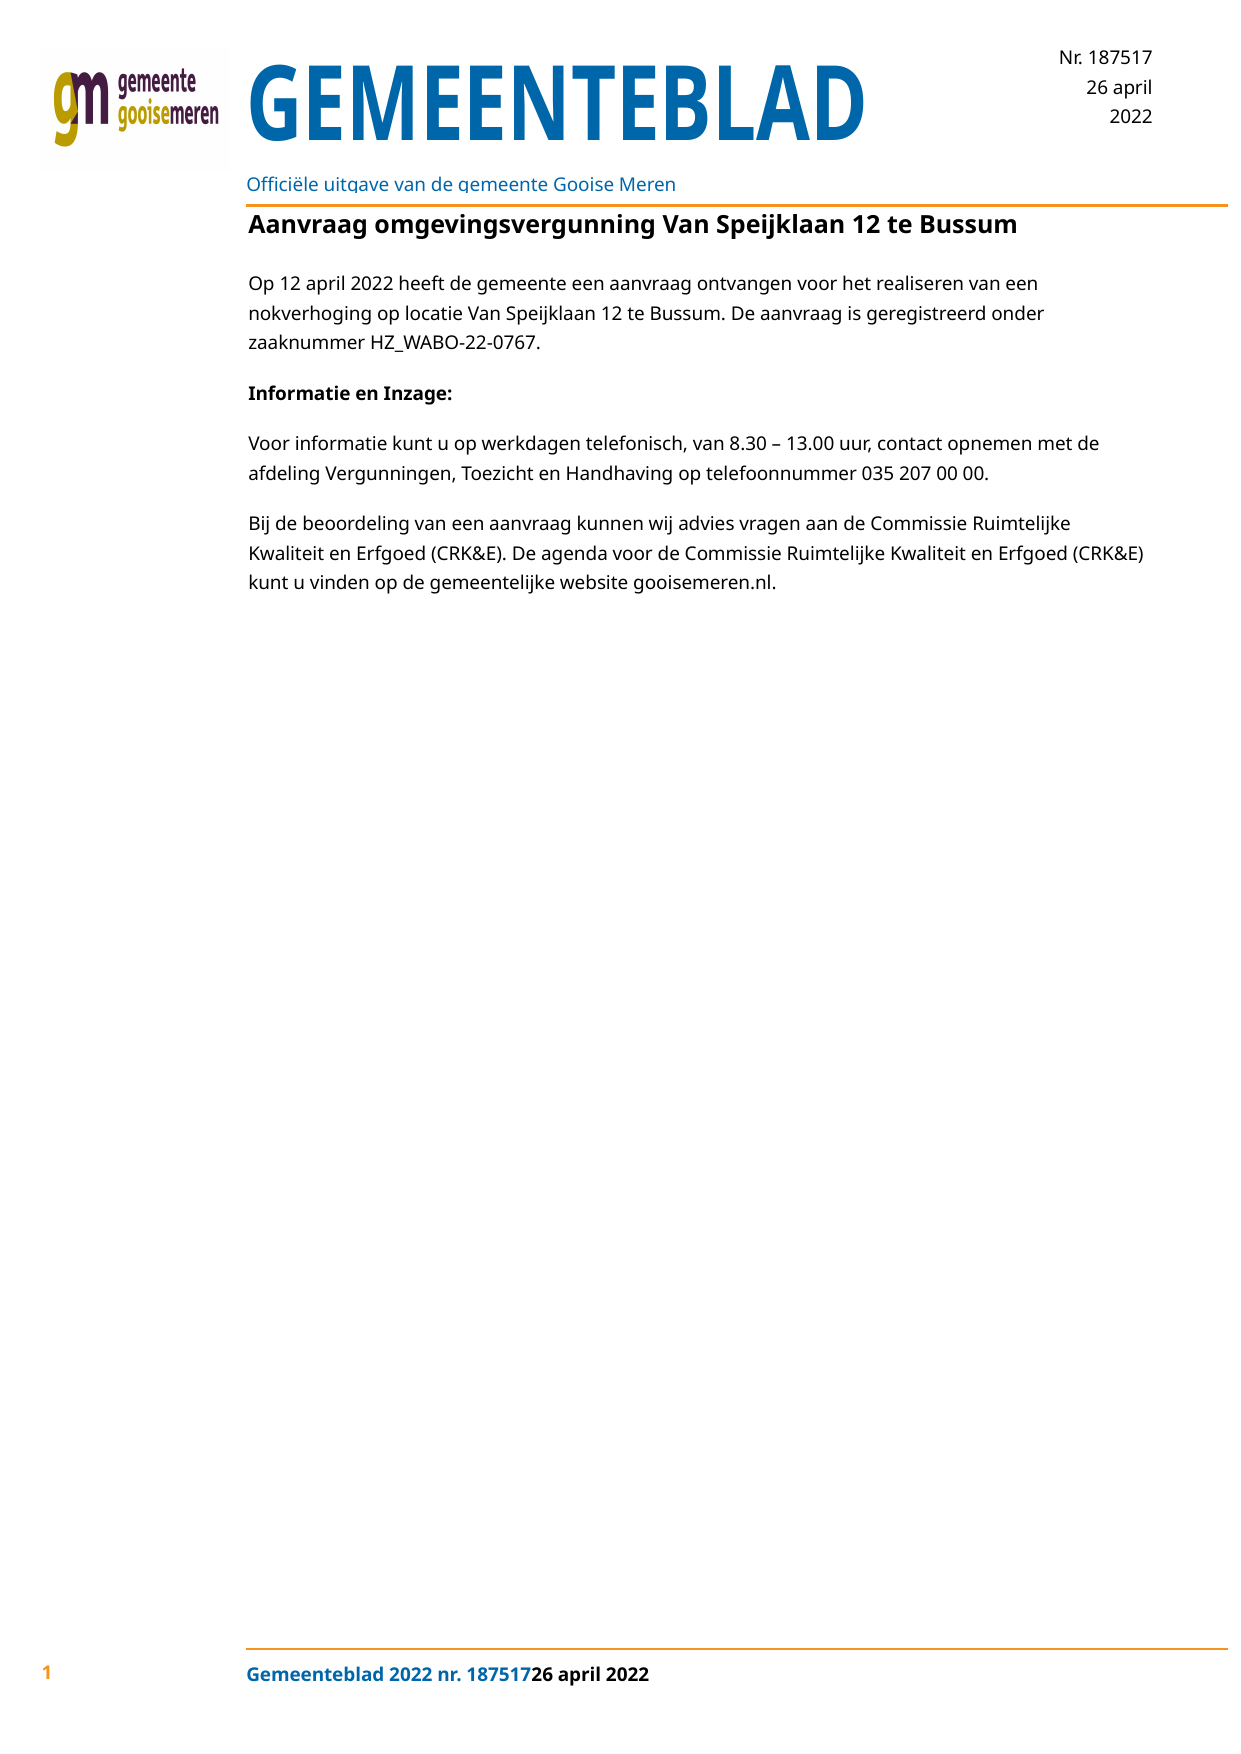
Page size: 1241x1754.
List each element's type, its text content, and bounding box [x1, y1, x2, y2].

text Informatie en Inzage: [248, 380, 1152, 406]
text Bij de beoordeling van een aanvraag kunnen wij advies vragen aan de Commissie Ruimtelijke Kwaliteit en Erfgoed (CRK&E). De agenda voor de Commissie Ruimtelijke Kwaliteit en Erfgoed (CRK&E) kunt u vinden op de gemeentelijke website gooisemeren.nl. [248, 510, 1152, 595]
picture [41, 47, 231, 172]
text Aanvraag omgevingsvergunning Van Speijklaan 12 te Bussum [248, 207, 1152, 241]
text Voor informatie kunt u op werkdagen telefonisch, van 8.30 – 13.00 uur, contact opnemen met de afdeling Vergunningen, Toezicht en Handhaving op telefoonnummer 035 207 00 00. [248, 430, 1152, 486]
text Op 12 april 2022 heeft de gemeente een aanvraag ontvangen voor het realiseren van een nokverhoging op locatie Van Speijklaan 12 te Bussum. De aanvraag is geregistreerd onder zaaknummer HZ_WABO-22-0767. [248, 270, 1152, 355]
